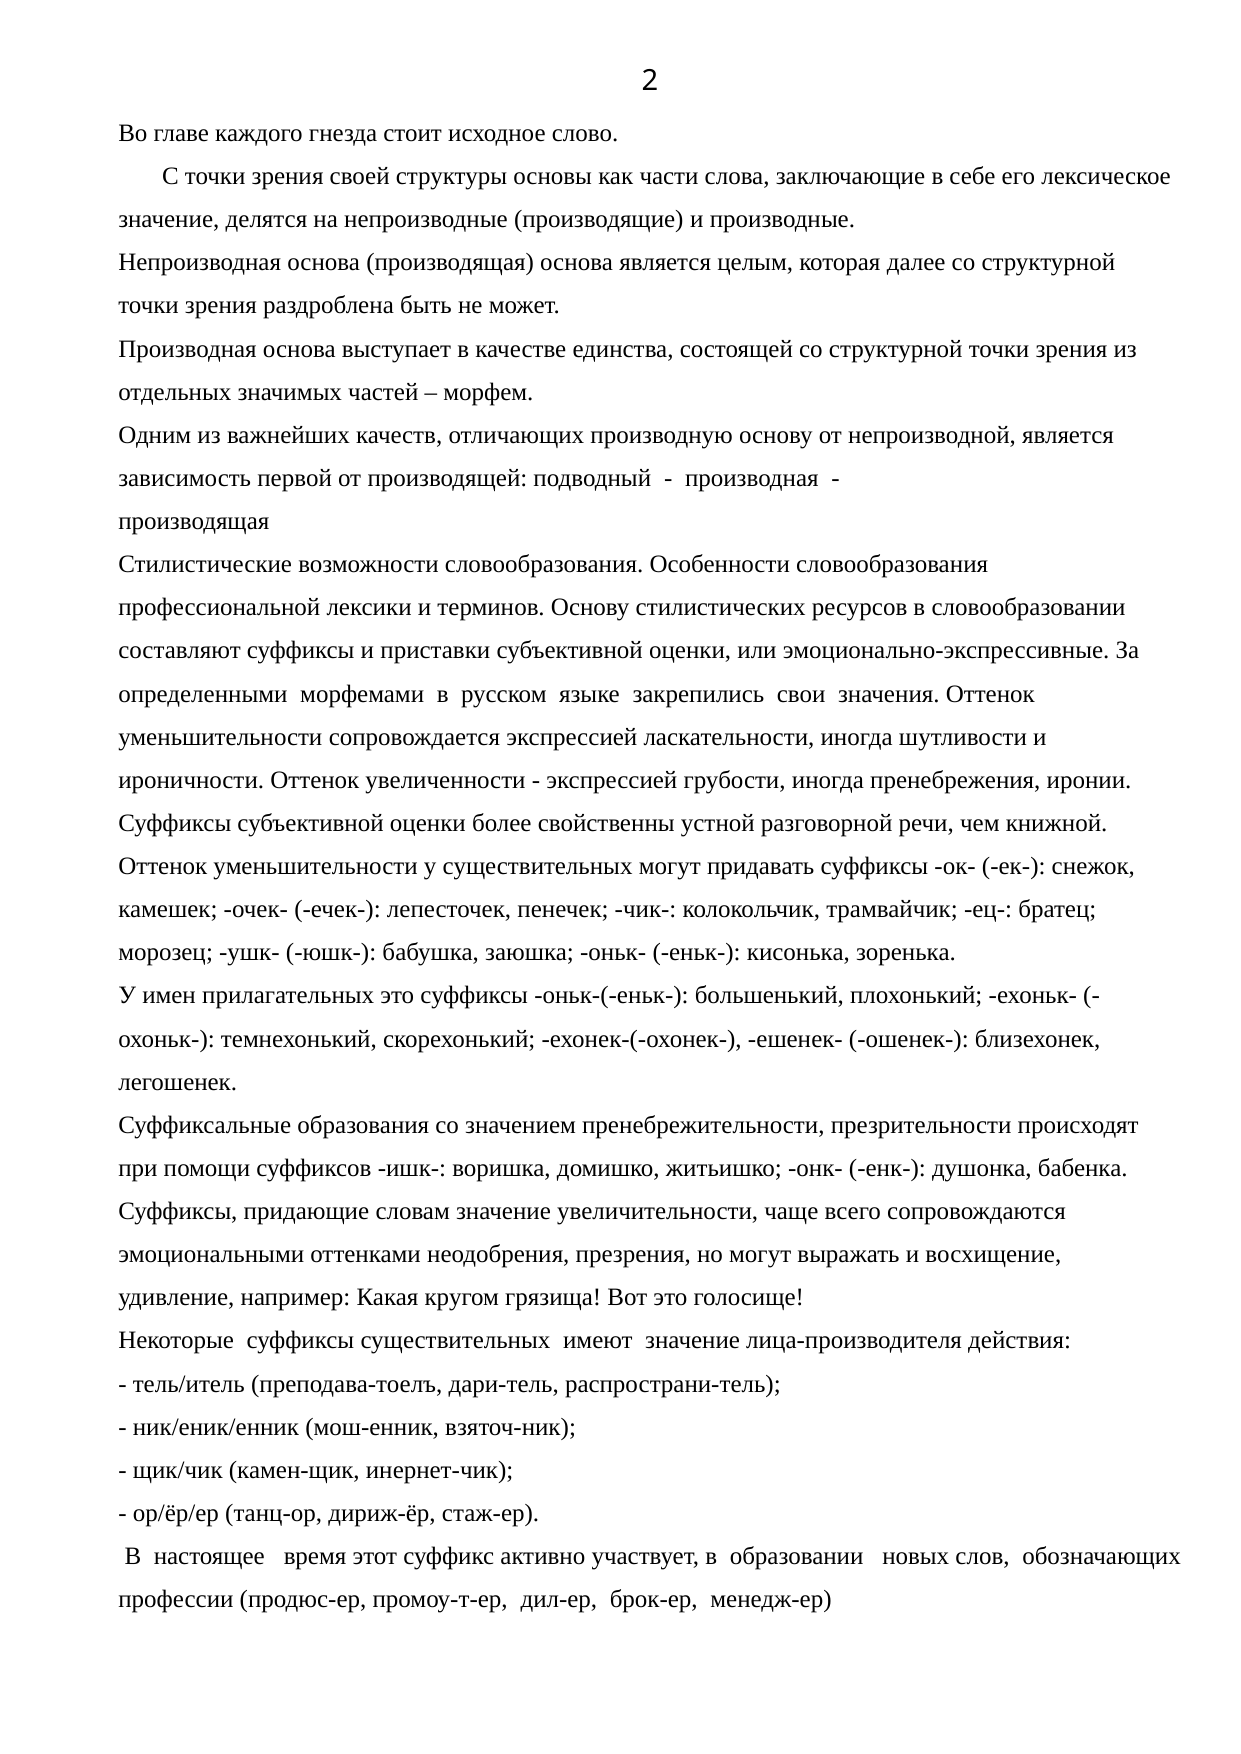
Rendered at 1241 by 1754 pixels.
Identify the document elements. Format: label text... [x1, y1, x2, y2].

text Одним из важнейших качеств, отличающих производную основу от непроизводной, является зависимость первой от производящей: подводный - производная - производящая [118, 420, 1181, 535]
text Суффиксы, придающие словам значение увеличительности, чаще всего сопровождаются эмоциональными оттенками неодобрения, презрения, но могут выражать и восхищение, удивление, например: Какая кругом грязища! Вот это голосище! [118, 1196, 1181, 1311]
text Производная основа выступает в качестве единства, состоящей со структурной точки зрения из отдельных значимых частей – морфем. [118, 334, 1181, 406]
text - ор/ёр/ер (танц-ор, дириж-ёр, стаж-ер). [118, 1498, 1181, 1527]
text С точки зрения своей структуры основы как части слова, заключающие в себе его лексическое значение, делятся на непроизводные (производящие) и производные. [118, 161, 1181, 233]
text Некоторые суффиксы существительных имеют значение лица-производителя действия: [118, 1326, 1181, 1354]
text Суффиксальные образования со значением пренебрежительности, презрительности происходят при помощи суффиксов -ишк-: воришка, домишко, житьишко; -онк- (-енк-): душонка, бабенка. [118, 1110, 1181, 1182]
text - щик/чик (камен-щик, инернет-чик); [118, 1455, 1181, 1484]
text Оттенок уменьшительности у существительных могут придавать суффиксы -ок- (-ек-): снежок, камешек; -очек- (-ечек-): лепесточек, пенечек; -чик-: колокольчик, трамвайчик; -ец-: братец; морозец; -ушк- (-юшк-): бабушка, заюшка; -оньк- (-еньк-): кисонька, зоренька. [118, 851, 1181, 966]
text - тель/итель (преподава-тоелъ, дари-тель, распространи-тель); [118, 1369, 1181, 1397]
text У имен прилагательных это суффиксы -оньк-(-еньк-): большенький, плохонький; -ехоньк- (-охоньк-): темнехонький, скорехонький; -ехонек-(-охонек-), -ешенек- (-ошенек-): близехонек, легошенек. [118, 981, 1181, 1096]
text - ник/еник/енник (мош-енник, взяточ-ник); [118, 1412, 1181, 1441]
text Непроизводная основа (производящая) основа является целым, которая далее со структурной точки зрения раздроблена быть не может. [118, 247, 1181, 319]
text В настоящее время этот суффикс активно участвует, в образовании новых слов, обозначающих профессии (продюс-ер, промоу-т-ер, дил-ер, брок-ер, менедж-ер) [118, 1541, 1181, 1613]
text Во главе каждого гнезда стоит исходное слово. [118, 118, 1181, 147]
text Стилистические возможности словообразования. Особенности словообразования профессиональной лексики и терминов. Основу стилистических ресурсов в словообразовании составляют суффиксы и приставки субъективной оценки, или эмоционально-экспрессивные. За определенными морфемами в русском языке закрепились свои значения. Оттенок уменьшительности сопровождается экспрессией ласкательности, иногда шутливости и ироничности. Оттенок увеличенности - экспрессией грубости, иногда пренебрежения, иронии. Суффиксы субъективной оценки более свойственны устной разговорной речи, чем книжной. [118, 549, 1181, 837]
